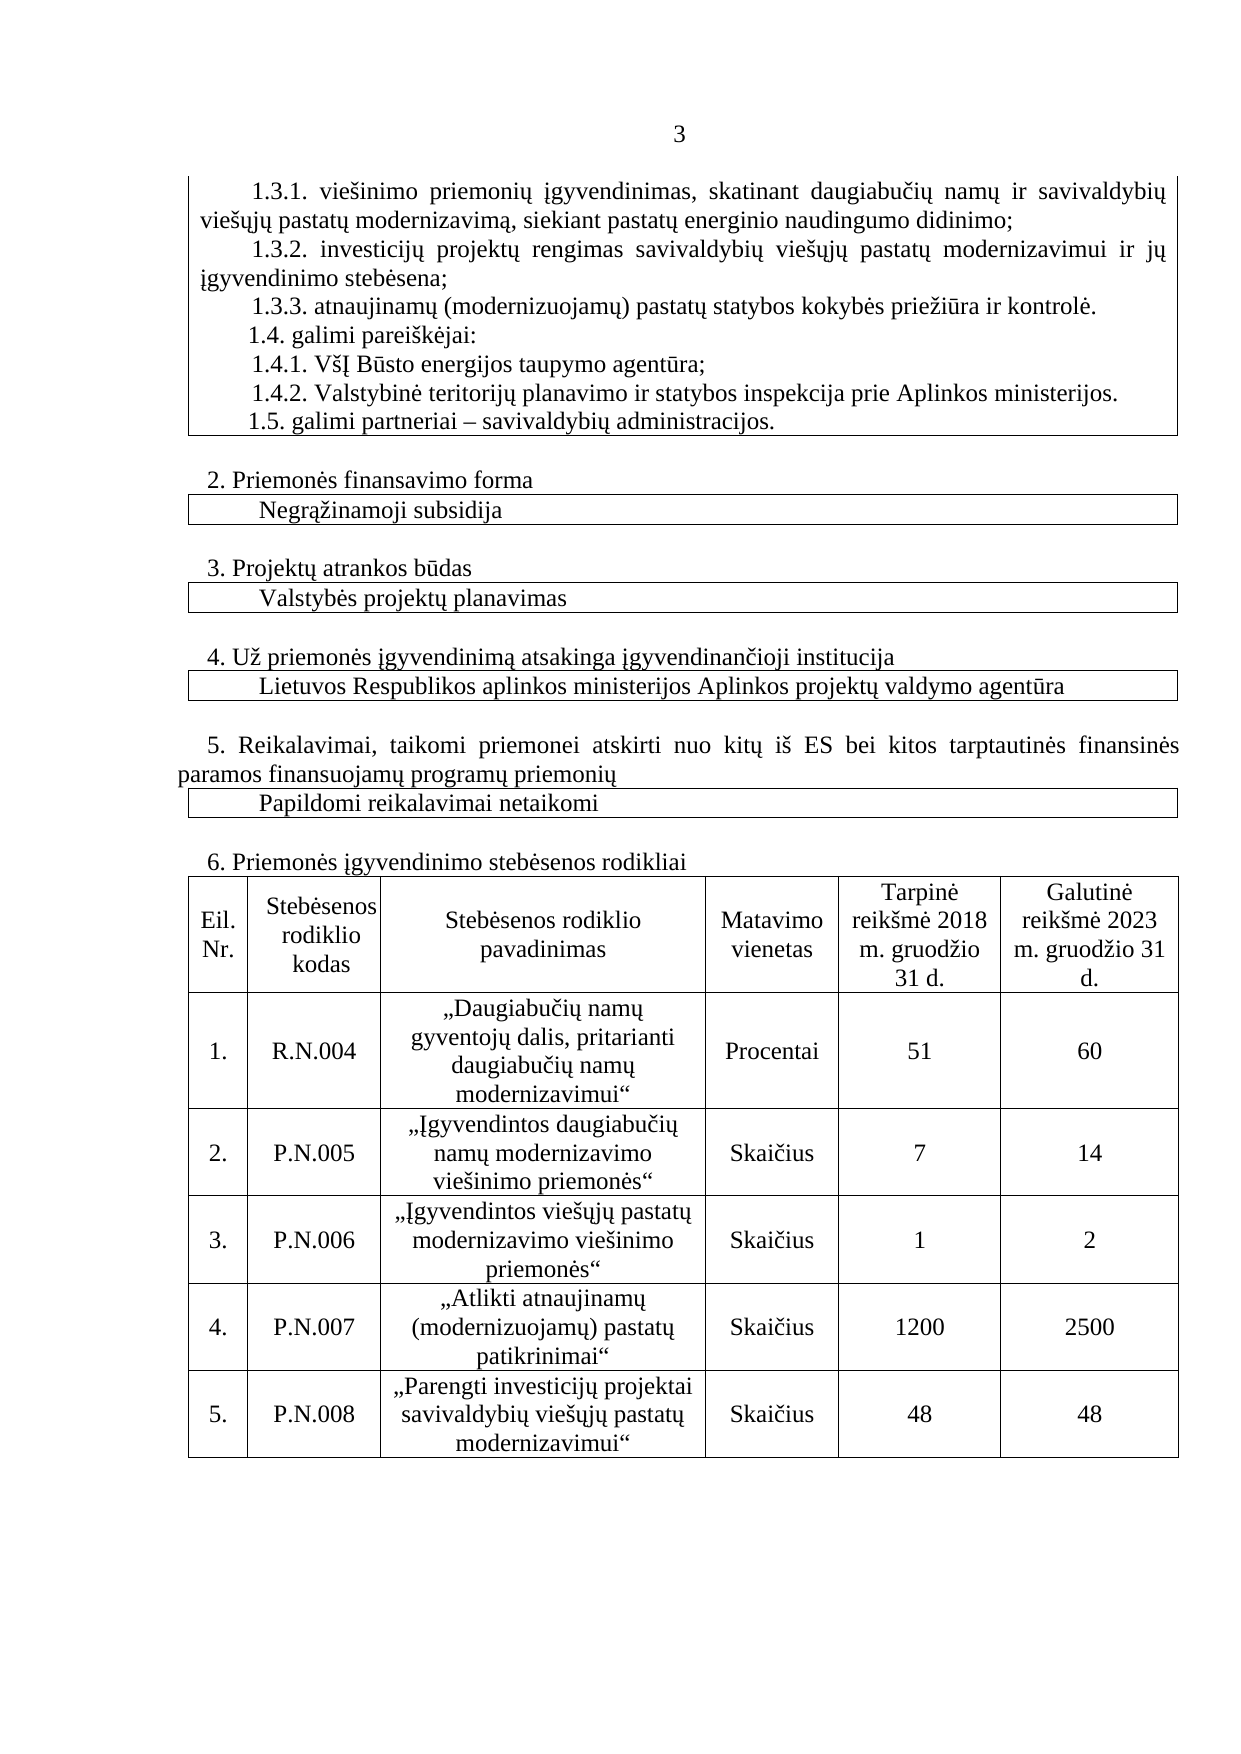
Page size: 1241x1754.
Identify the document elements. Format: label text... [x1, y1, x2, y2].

table_cell 1.3.1. viešinimo priemonių įgyvendinimas, skatinant daugiabučių namų ir savivaldybių viešųjų pastatų modernizavimą, siekiant pastatų energinio naudingumo didinimo; 1.3.2. investicijų projektų rengimas savivaldybių viešųjų pastatų modernizavimui ir jų įgyvendinimo stebėsena; 1.3.3. atnaujinamų (modernizuojamų) pastatų statybos kokybės priežiūra ir kontrolė. [189, 176, 1177, 320]
table_cell 4. [189, 1284, 247, 1370]
table_header Galutinė reikšmė 2023 m. gruodžio 31 d. [1001, 877, 1178, 992]
text 5. Reikalavimai, taikomi priemonei atskirti nuo kitų iš ES bei kitos tarptautinės finansinės paramos finansuojamų programų priemonių [177, 730, 1181, 787]
table_header Stebėsenos rodiklio kodas [248, 877, 380, 992]
table_cell 2. [189, 1109, 247, 1195]
table_cell 60 [1001, 993, 1178, 1108]
text 3. Projektų atrankos būdas [162, 553, 1181, 582]
table_cell 1 [839, 1196, 1000, 1282]
table_header Stebėsenos rodiklio pavadinimas [381, 877, 705, 992]
table_cell Skaičius [706, 1371, 838, 1457]
table_cell 7 [839, 1109, 1000, 1195]
table_header Negrąžinamoji subsidija [189, 495, 1177, 523]
table_cell Skaičius [706, 1196, 838, 1282]
table_cell 2500 [1001, 1284, 1178, 1370]
text 2. Priemonės finansavimo forma [177, 465, 1181, 494]
table_header Lietuvos Respublikos aplinkos ministerijos Aplinkos projektų valdymo agentūra [189, 671, 1177, 700]
table_header Papildomi reikalavimai netaikomi [189, 789, 1177, 817]
table_cell „Atlikti atnaujinamų (modernizuojamų) pastatų patikrinimai“ [381, 1284, 705, 1370]
table_cell P.N.007 [248, 1284, 380, 1370]
table_cell 1200 [839, 1284, 1000, 1370]
table_header Valstybės projektų planavimas [189, 583, 1177, 612]
table_cell 1.4. galimi pareiškėjai: 1.4.1. VšĮ Būsto energijos taupymo agentūra; 1.4.2. Valstybinė teritorijų planavimo ir statybos inspekcija prie Aplinkos ministerijos. 1.5. galimi partneriai – savivaldybių administracijos. [189, 320, 1177, 435]
table_cell Skaičius [706, 1284, 838, 1370]
table_cell P.N.006 [248, 1196, 380, 1282]
table_cell „Įgyvendintos viešųjų pastatų modernizavimo viešinimo priemonės“ [381, 1196, 705, 1282]
table_cell Skaičius [706, 1109, 838, 1195]
table_header Eil. Nr. [189, 877, 247, 992]
table_cell 51 [839, 993, 1000, 1108]
table_cell „Parengti investicijų projektai savivaldybių viešųjų pastatų modernizavimui“ [381, 1371, 705, 1457]
table_cell Procentai [706, 993, 838, 1108]
table_header Matavimo vienetas [706, 877, 838, 992]
table_cell „Įgyvendintos daugiabučių namų modernizavimo viešinimo priemonės“ [381, 1109, 705, 1195]
table_cell P.N.005 [248, 1109, 380, 1195]
text 6. Priemonės įgyvendinimo stebėsenos rodikliai [177, 847, 1181, 876]
table_cell 14 [1001, 1109, 1178, 1195]
table_cell 1. [189, 993, 247, 1108]
table_cell P.N.008 [248, 1371, 380, 1457]
table_cell R.N.004 [248, 993, 380, 1108]
table_cell 48 [839, 1371, 1000, 1457]
text 4. Už priemonės įgyvendinimą atsakinga įgyvendinančioji institucija [162, 642, 1181, 670]
table_cell 3. [189, 1196, 247, 1282]
table_cell 5. [189, 1371, 247, 1457]
table_cell 48 [1001, 1371, 1178, 1457]
table_header Tarpinė reikšmė 2018 m. gruodžio 31 d. [839, 877, 1000, 992]
table_cell 2 [1001, 1196, 1178, 1282]
table_cell „Daugiabučių namų gyventojų dalis, pritarianti daugiabučių namų modernizavimui“ [381, 993, 705, 1108]
